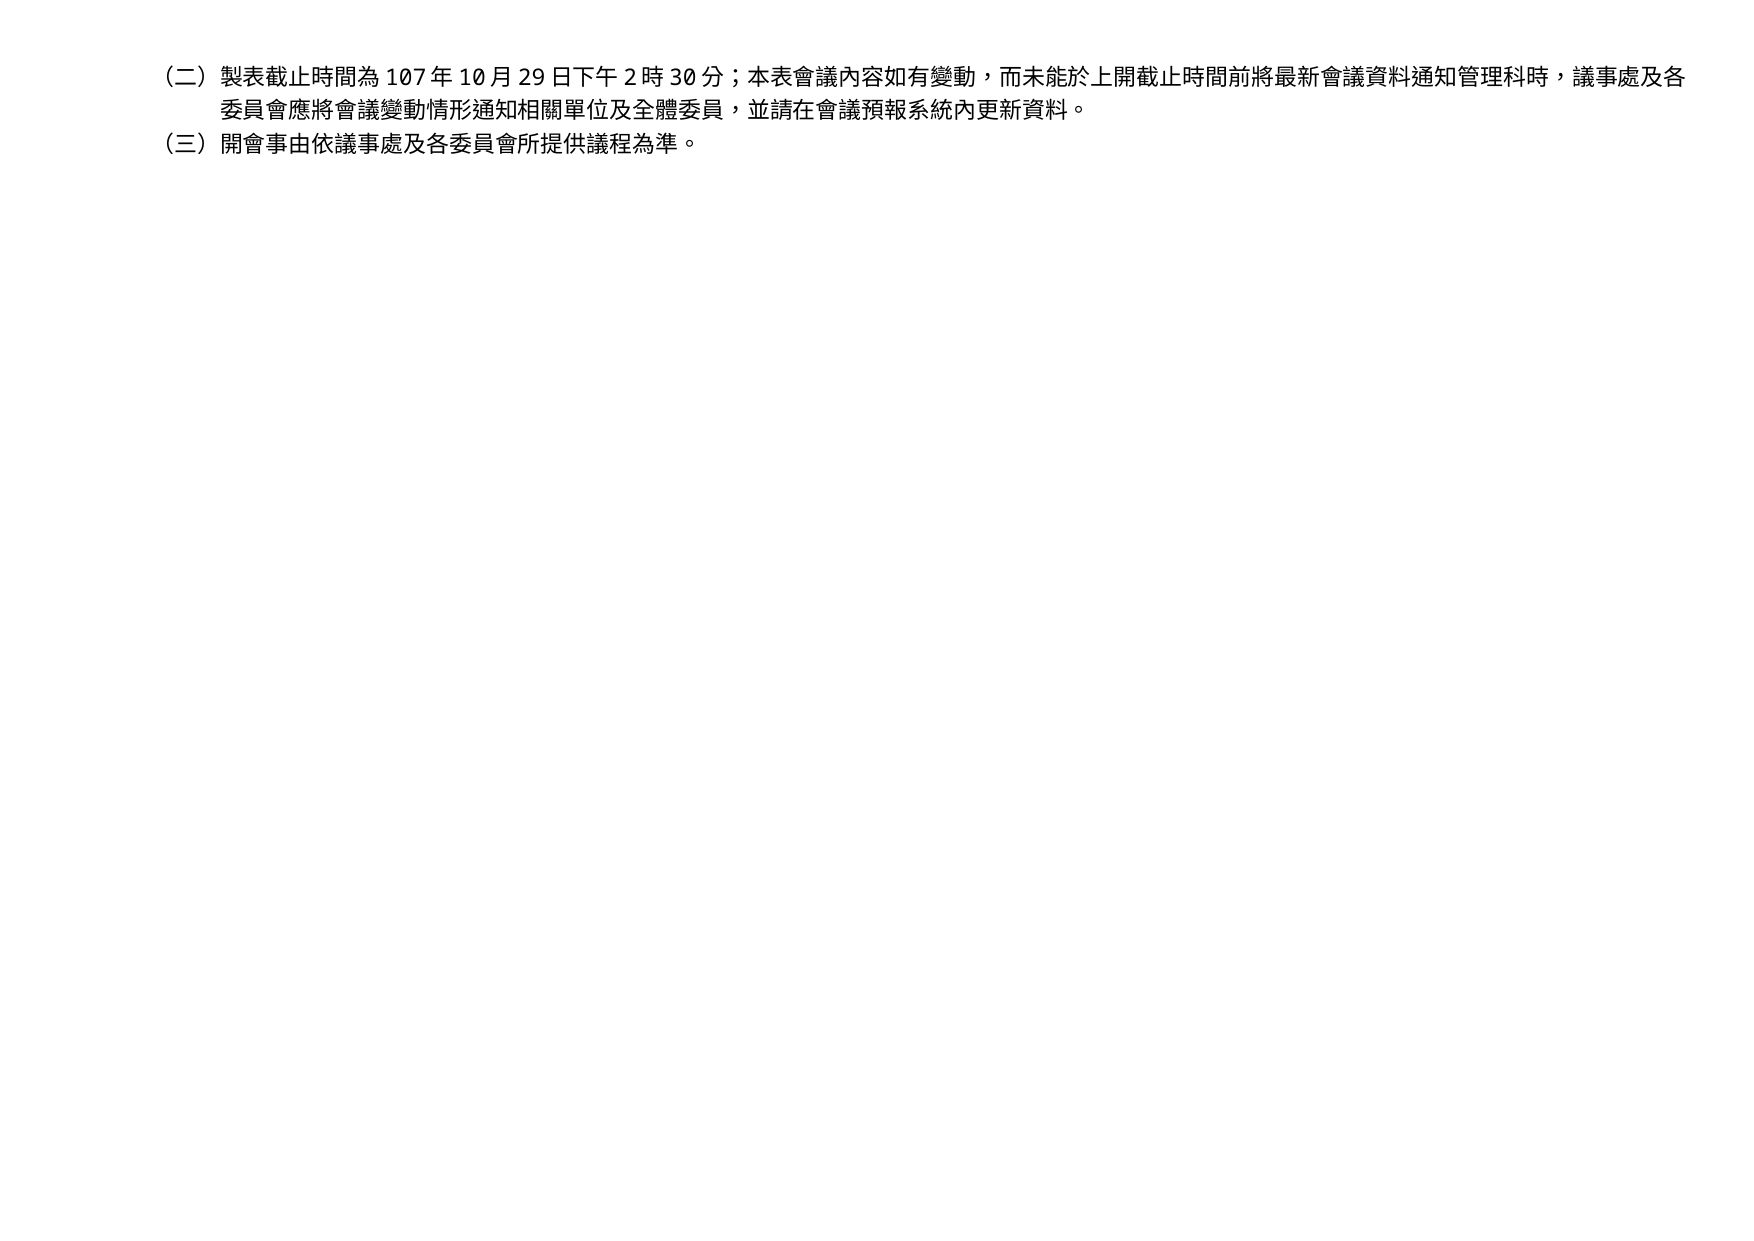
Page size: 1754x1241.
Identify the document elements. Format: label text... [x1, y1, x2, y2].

text （二）製表截止時間為107年10月29日下午2時30分；本表會議內容如有變動，而未能於上開截止時間前將最新會議資料通知管理科時，議事處及各委員會應將會議變動情形通知相關單位及全體委員，並請在會議預報系統內更新資料。 [151, 59, 1695, 126]
text （三）開會事由依議事處及各委員會所提供議程為準。 [151, 126, 1695, 159]
